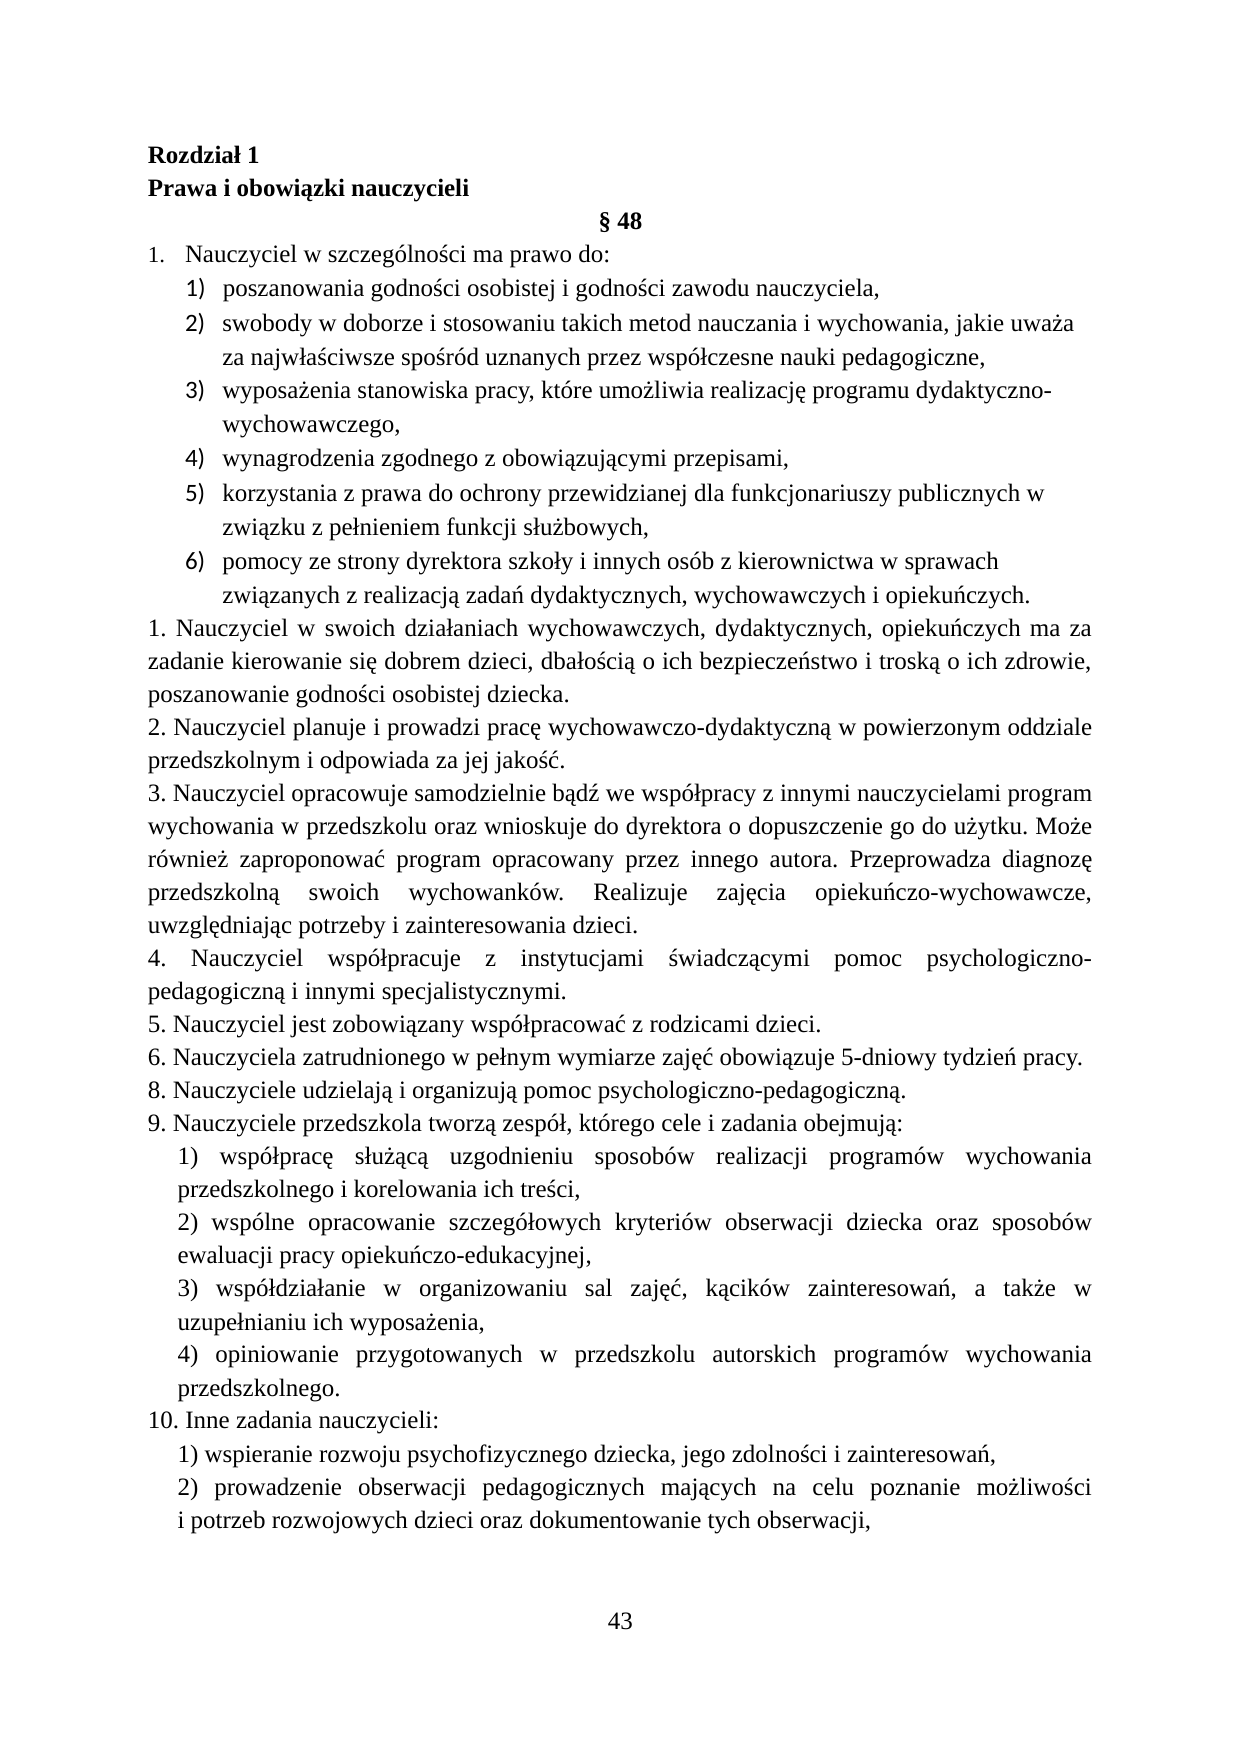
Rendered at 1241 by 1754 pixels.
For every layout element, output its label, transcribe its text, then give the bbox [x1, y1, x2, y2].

list pomocy ze strony dyrektora szkoły i innych osób z kierownictwa w sprawach związanych z realizacją zadań dydaktycznych, wychowawczych i opiekuńczych. [185, 545, 1093, 609]
text § 48 [148, 206, 1093, 234]
text 4. Nauczyciel współpracuje z instytucjami świadczącymi pomoc psychologiczno-pedagogiczną i innymi specjalistycznymi. [148, 943, 1093, 1005]
text 1. Nauczyciel w swoich działaniach wychowawczych, dydaktycznych, opiekuńczych ma za zadanie kierowanie się dobrem dzieci, dbałością o ich bezpieczeństwo i troską o ich zdrowie, poszanowanie godności osobistej dziecka. [148, 613, 1093, 708]
text 9. Nauczyciele przedszkola tworzą zespół, którego cele i zadania obejmują: [148, 1108, 1093, 1137]
text 10. Inne zadania nauczycieli: [148, 1406, 1093, 1434]
text 3) współdziałanie w organizowaniu sal zajęć, kącików zainteresowań, a także w uzupełnianiu ich wyposażenia, [177, 1273, 1093, 1335]
text 1) współpracę służącą uzgodnieniu sposobów realizacji programów wychowania przedszkolnego i korelowania ich treści, [177, 1141, 1093, 1203]
text 1) wspieranie rozwoju psychofizycznego dziecka, jego zdolności i zainteresowań, [177, 1439, 1093, 1467]
text 2. Nauczyciel planuje i prowadzi pracę wychowawczo-dydaktyczną w powierzonym oddziale przedszkolnym i odpowiada za jej jakość. [148, 712, 1093, 774]
list wynagrodzenia zgodnego z obowiązującymi przepisami, [185, 442, 1093, 473]
text 5. Nauczyciel jest zobowiązany współpracować z rodzicami dzieci. [148, 1009, 1093, 1038]
text 2) wspólne opracowanie szczegółowych kryteriów obserwacji dziecka oraz sposobów ewaluacji pracy opiekuńczo-edukacyjnej, [177, 1207, 1093, 1269]
list poszanowania godności osobistej i godności zawodu nauczyciela, [185, 272, 1093, 302]
text 3. Nauczyciel opracowuje samodzielnie bądź we współpracy z innymi nauczycielami program wychowania w przedszkolu oraz wnioskuje do dyrektora o dopuszczenie go do użytku. Może również zaproponować program opracowany przez innego autora. Przeprowadza diagnozę przedszkolną swoich wychowanków. Realizuje zajęcia opiekuńczo-wychowawcze, uwzględniając potrzeby i zainteresowania dzieci. [148, 778, 1093, 939]
text Prawa i obowiązki nauczycieli [148, 173, 1093, 202]
list wyposażenia stanowiska pracy, które umożliwia realizację programu dydaktyczno-wychowawczego, [185, 375, 1093, 438]
list Nauczyciel w szczególności ma prawo do: [148, 239, 1093, 268]
list korzystania z prawa do ochrony przewidzianej dla funkcjonariuszy publicznych w związku z pełnieniem funkcji służbowych, [185, 477, 1093, 541]
text 8. Nauczyciele udzielają i organizują pomoc psychologiczno-pedagogiczną. [148, 1075, 1093, 1104]
text 4) opiniowanie przygotowanych w przedszkolu autorskich programów wychowania przedszkolnego. [177, 1339, 1093, 1401]
list swobody w doborze i stosowaniu takich metod nauczania i wychowania, jakie uważa za najwłaściwsze spośród uznanych przez współczesne nauki pedagogiczne, [185, 307, 1093, 370]
text Rozdział 1 [148, 140, 1093, 168]
text 2) prowadzenie obserwacji pedagogicznych mających na celu poznanie możliwości i potrzeb rozwojowych dzieci oraz dokumentowanie tych obserwacji, [177, 1472, 1093, 1533]
text 6. Nauczyciela zatrudnionego w pełnym wymiarze zajęć obowiązuje 5-dniowy tydzień pracy. [148, 1042, 1093, 1071]
